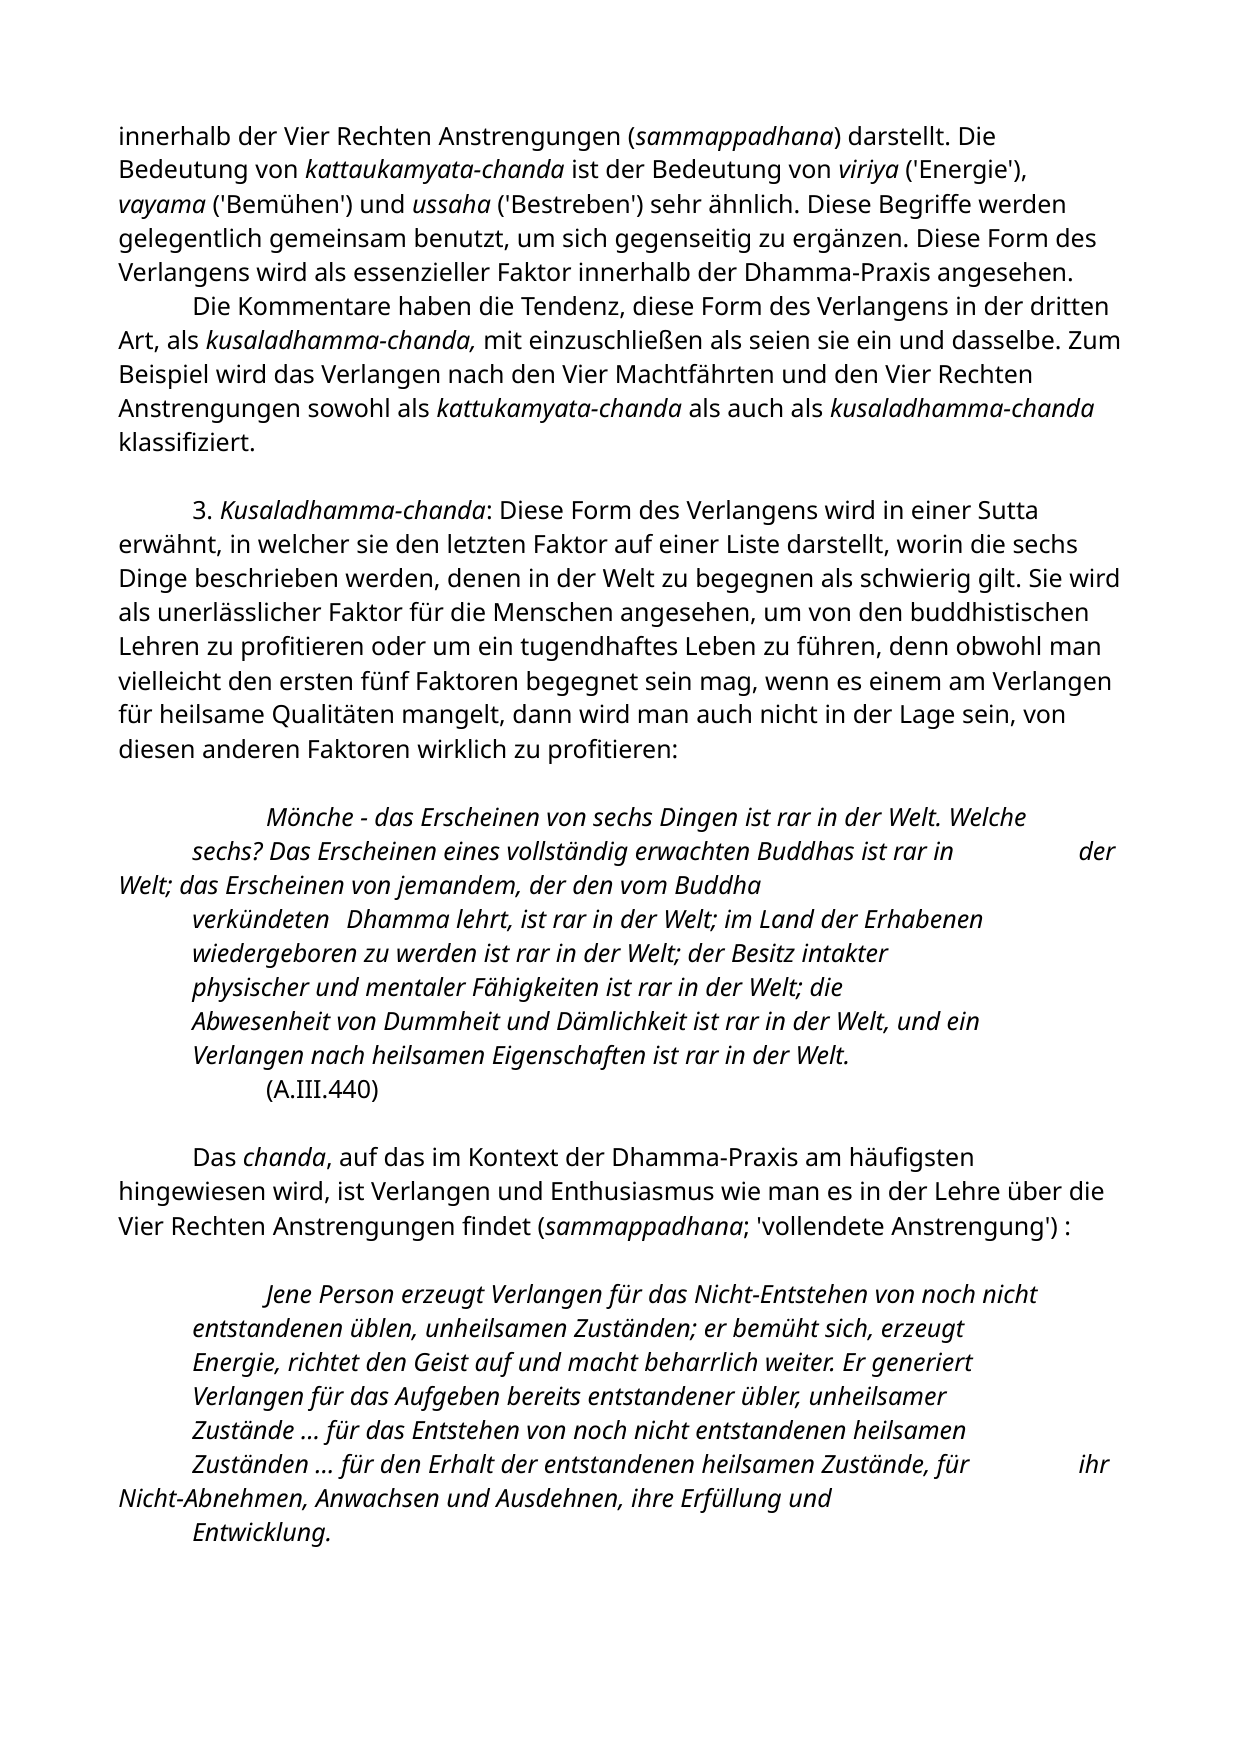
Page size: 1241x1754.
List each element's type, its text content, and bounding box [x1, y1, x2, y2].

text Die Kommentare haben die Tendenz, diese Form des Verlangens in der dritten Art, als kusaladhamma-chanda, mit einzuschließen als seien sie ein und dasselbe. Zum Beispiel wird das Verlangen nach den Vier Machtfährten und den Vier Rechten Anstrengungen sowohl als kattukamyata-chanda als auch als kusaladhamma-chanda klassifiziert. [118, 288, 1122, 459]
text innerhalb der Vier Rechten Anstrengungen (sammappadhana) darstellt. Die Bedeutung von kattaukamyata-chanda ist der Bedeutung von viriya ('Energie'), vayama ('Bemühen') und ussaha ('Bestreben') sehr ähnlich. Diese Begriffe werden gelegentlich gemeinsam benutzt, um sich gegenseitig zu ergänzen. Diese Form des Verlangens wird als essenzieller Faktor innerhalb der Dhamma-Praxis angesehen. [118, 118, 1122, 288]
text 3. Kusaladhamma-chanda: Diese Form des Verlangens wird in einer Sutta erwähnt, in welcher sie den letzten Faktor auf einer Liste darstellt, worin die sechs Dinge beschrieben werden, denen in der Welt zu begegnen als schwierig gilt. Sie wird als unerlässlicher Faktor für die Menschen angesehen, um von den buddhistischen Lehren zu profitieren oder um ein tugendhaftes Leben zu führen, denn obwohl man vielleicht den ersten fünf Faktoren begegnet sein mag, wenn es einem am Verlangen für heilsame Qualitäten mangelt, dann wird man auch nicht in der Lage sein, von diesen anderen Faktoren wirklich zu profitieren: [118, 493, 1122, 765]
text Mönche - das Erscheinen von sechs Dingen ist rar in der Welt. Welche sechs? Das Erscheinen eines vollständig erwachten Buddhas ist rar in der Welt; das Erscheinen von jemandem, der den vom Buddha verkündeten Dhamma lehrt, ist rar in der Welt; im Land der Erhabenen wiedergeboren zu werden ist rar in der Welt; der Besitz intakter physischer und mentaler Fähigkeiten ist rar in der Welt; die Abwesenheit von Dummheit und Dämlichkeit ist rar in der Welt, und ein Verlangen nach heilsamen Eigenschaften ist rar in der Welt. [118, 799, 1122, 1072]
text Jene Person erzeugt Verlangen für das Nicht-Entstehen von noch nicht entstandenen üblen, unheilsamen Zuständen; er bemüht sich, erzeugt Energie, richtet den Geist auf und macht beharrlich weiter. Er generiert Verlangen für das Aufgeben bereits entstandener übler, unheilsamer Zustände … für das Entstehen von noch nicht entstandenen heilsamen Zuständen … für den Erhalt der entstandenen heilsamen Zustände, für ihr Nicht-Abnehmen, Anwachsen und Ausdehnen, ihre Erfüllung und Entwicklung. [118, 1276, 1122, 1549]
text (A.III.440) [118, 1072, 1122, 1106]
text Das chanda, auf das im Kontext der Dhamma-Praxis am häufigsten hingewiesen wird, ist Verlangen und Enthusiasmus wie man es in der Lehre über die Vier Rechten Anstrengungen findet (sammappadhana; 'vollendete Anstrengung') : [118, 1140, 1122, 1242]
